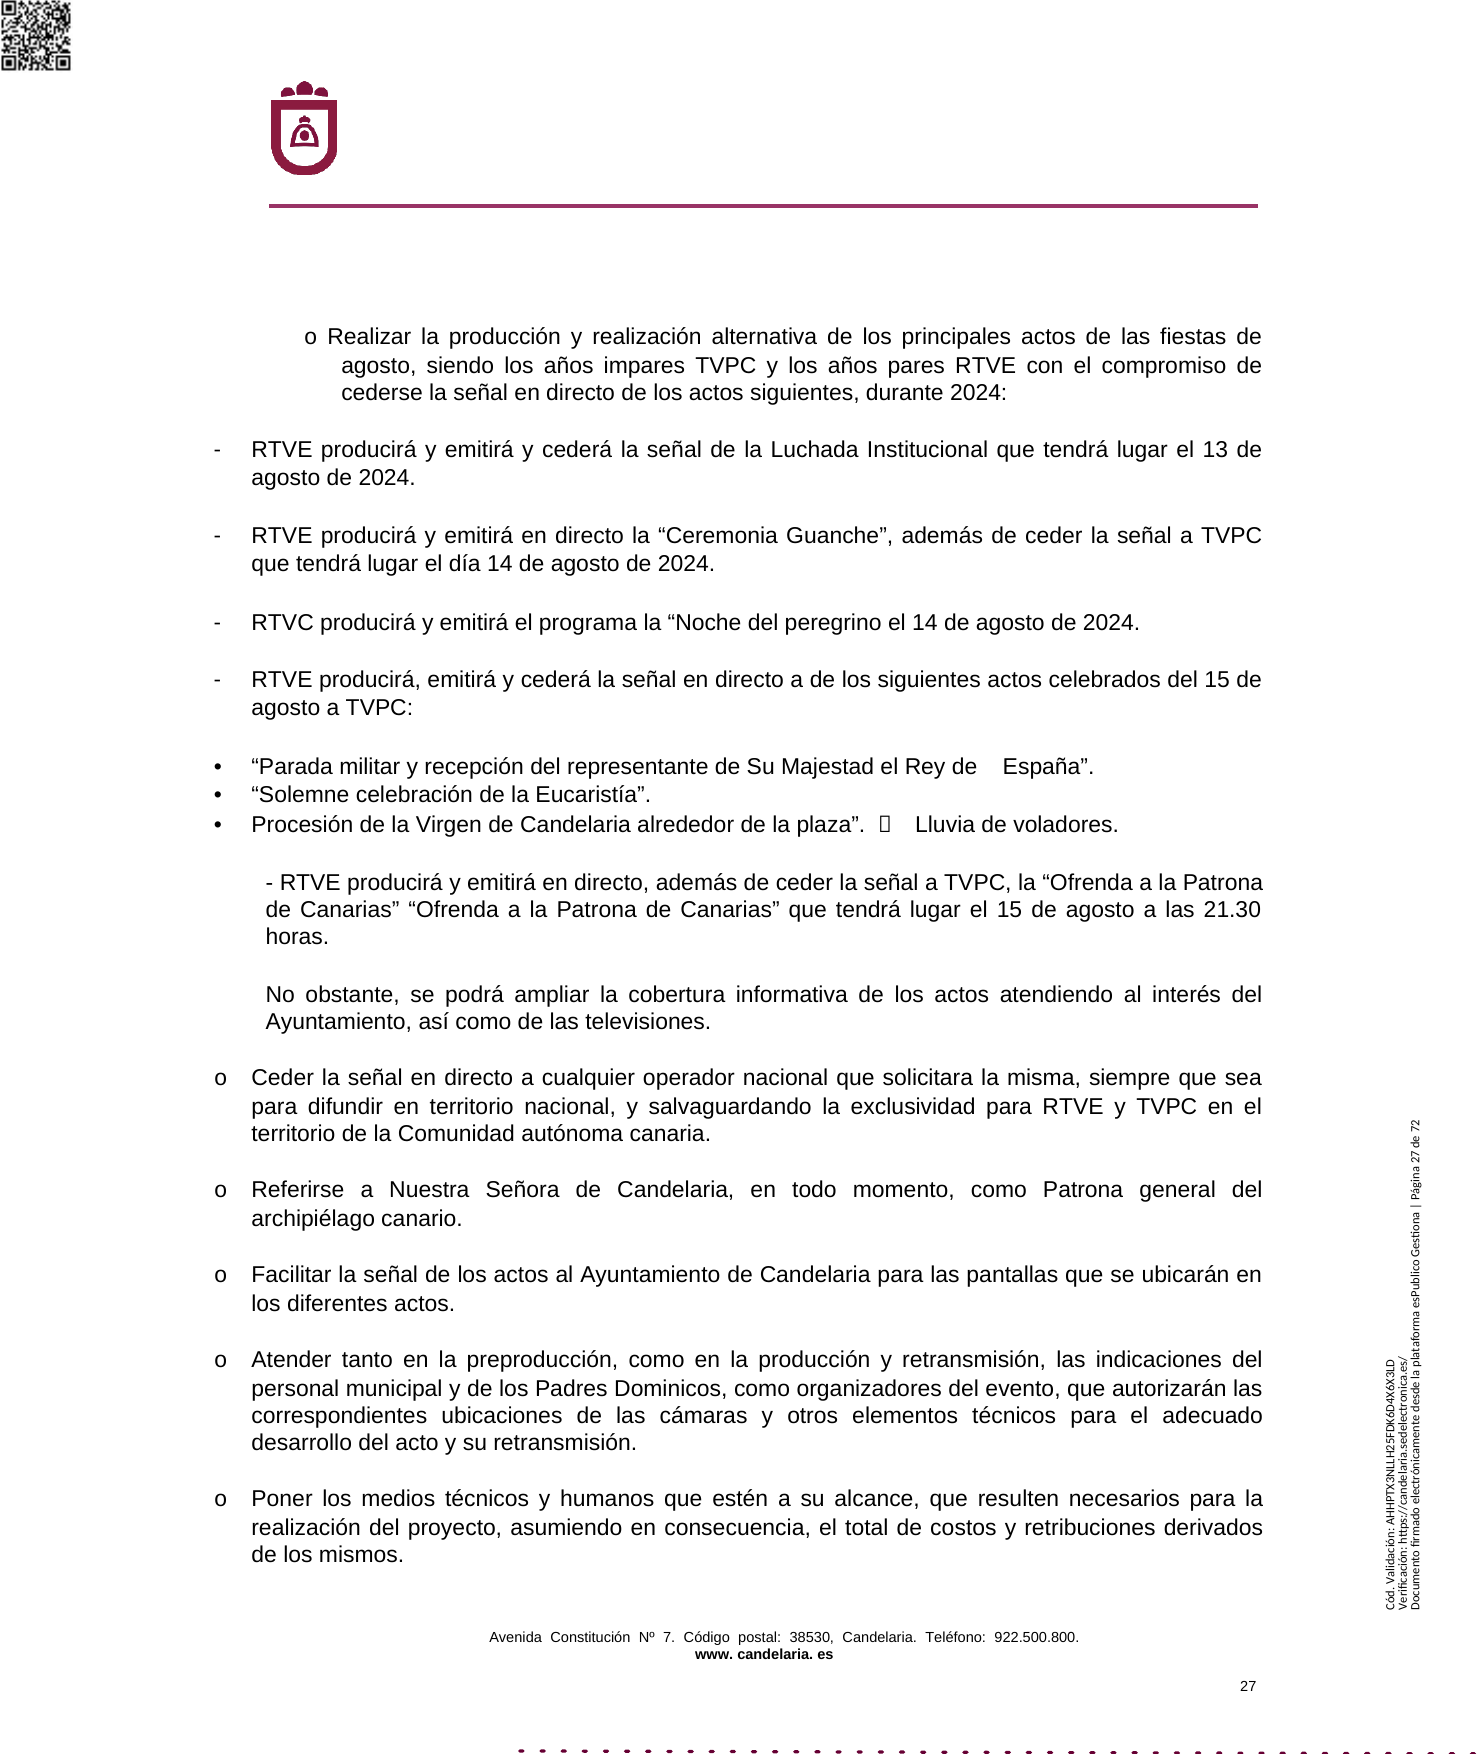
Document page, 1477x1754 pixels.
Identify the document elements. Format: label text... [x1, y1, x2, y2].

list Ceder la señal en directo a cualquier operador nacional que solicitara la misma, siempre que sea para difundir en territorio nacional, y salvaguardando la exclusividad para RTVE y TVPC en el territorio de la Comunidad autónoma canaria. [214, 1064, 1263, 1147]
list Atender tanto en la preproducción, como en la producción y retransmisión, las indicaciones del personal municipal y de los Padres Dominicos, como organizadores del evento, que autorizarán las correspondientes ubicaciones de las cámaras y otros elementos técnicos para el adecuado desarrollo del acto y su retransmisión. [214, 1346, 1263, 1455]
text - RTVE producirá y emitirá en directo, además de ceder la señal a TVPC, la “Ofrenda a la Patrona de Canarias” “Ofrenda a la Patrona de Canarias” que tendrá lugar el 15 de agosto a las 21.30 horas. [265, 869, 1263, 950]
text No obstante, se podrá ampliar la cobertura informativa de los actos atendiendo al interés del Ayuntamiento, así como de las televisiones. [265, 981, 1263, 1035]
list RTVE producirá y emitirá y cederá la señal de la Luchada Institucional que tendrá lugar el 13 de agosto de 2024. [214, 435, 1263, 490]
list RTVE producirá y emitirá en directo la “Ceremonia Guanche”, además de ceder la señal a TVPC que tendrá lugar el día 14 de agosto de 2024. [214, 521, 1263, 576]
list “Solemne celebración de la Eucaristía”. [214, 781, 1263, 807]
list Facilitar la señal de los actos al Ayuntamiento de Candelaria para las pantallas que se ubicarán en los diferentes actos. [214, 1261, 1263, 1316]
list Referirse a Nuestra Señora de Candelaria, en todo momento, como Patrona general del archipiélago canario. [214, 1176, 1263, 1231]
list “Parada militar y recepción del representante de Su Majestad el Rey de España”. [214, 753, 1263, 779]
list RTVC producirá y emitirá el programa la “Noche del peregrino el 14 de agosto de 2024. [214, 608, 1263, 636]
list RTVE producirá, emitirá y cederá la señal en directo a de los siguientes actos celebrados del 15 de agosto a TVPC: [214, 665, 1263, 720]
list Procesión de la Virgen de Candelaria alrededor de la plaza”.  Lluvia de voladores. [214, 808, 1263, 839]
text o Realizar la producción y realización alternativa de los principales actos de las fiestas de agosto, siendo los años impares TVPC y los años pares RTVE con el compromiso de cederse la señal en directo de los actos siguientes, durante 2024: [303, 323, 1263, 405]
list Poner los medios técnicos y humanos que estén a su alcance, que resulten necesarios para la realización del proyecto, asumiendo en consecuencia, el total de costos y retribuciones derivados de los mismos. [214, 1484, 1263, 1567]
